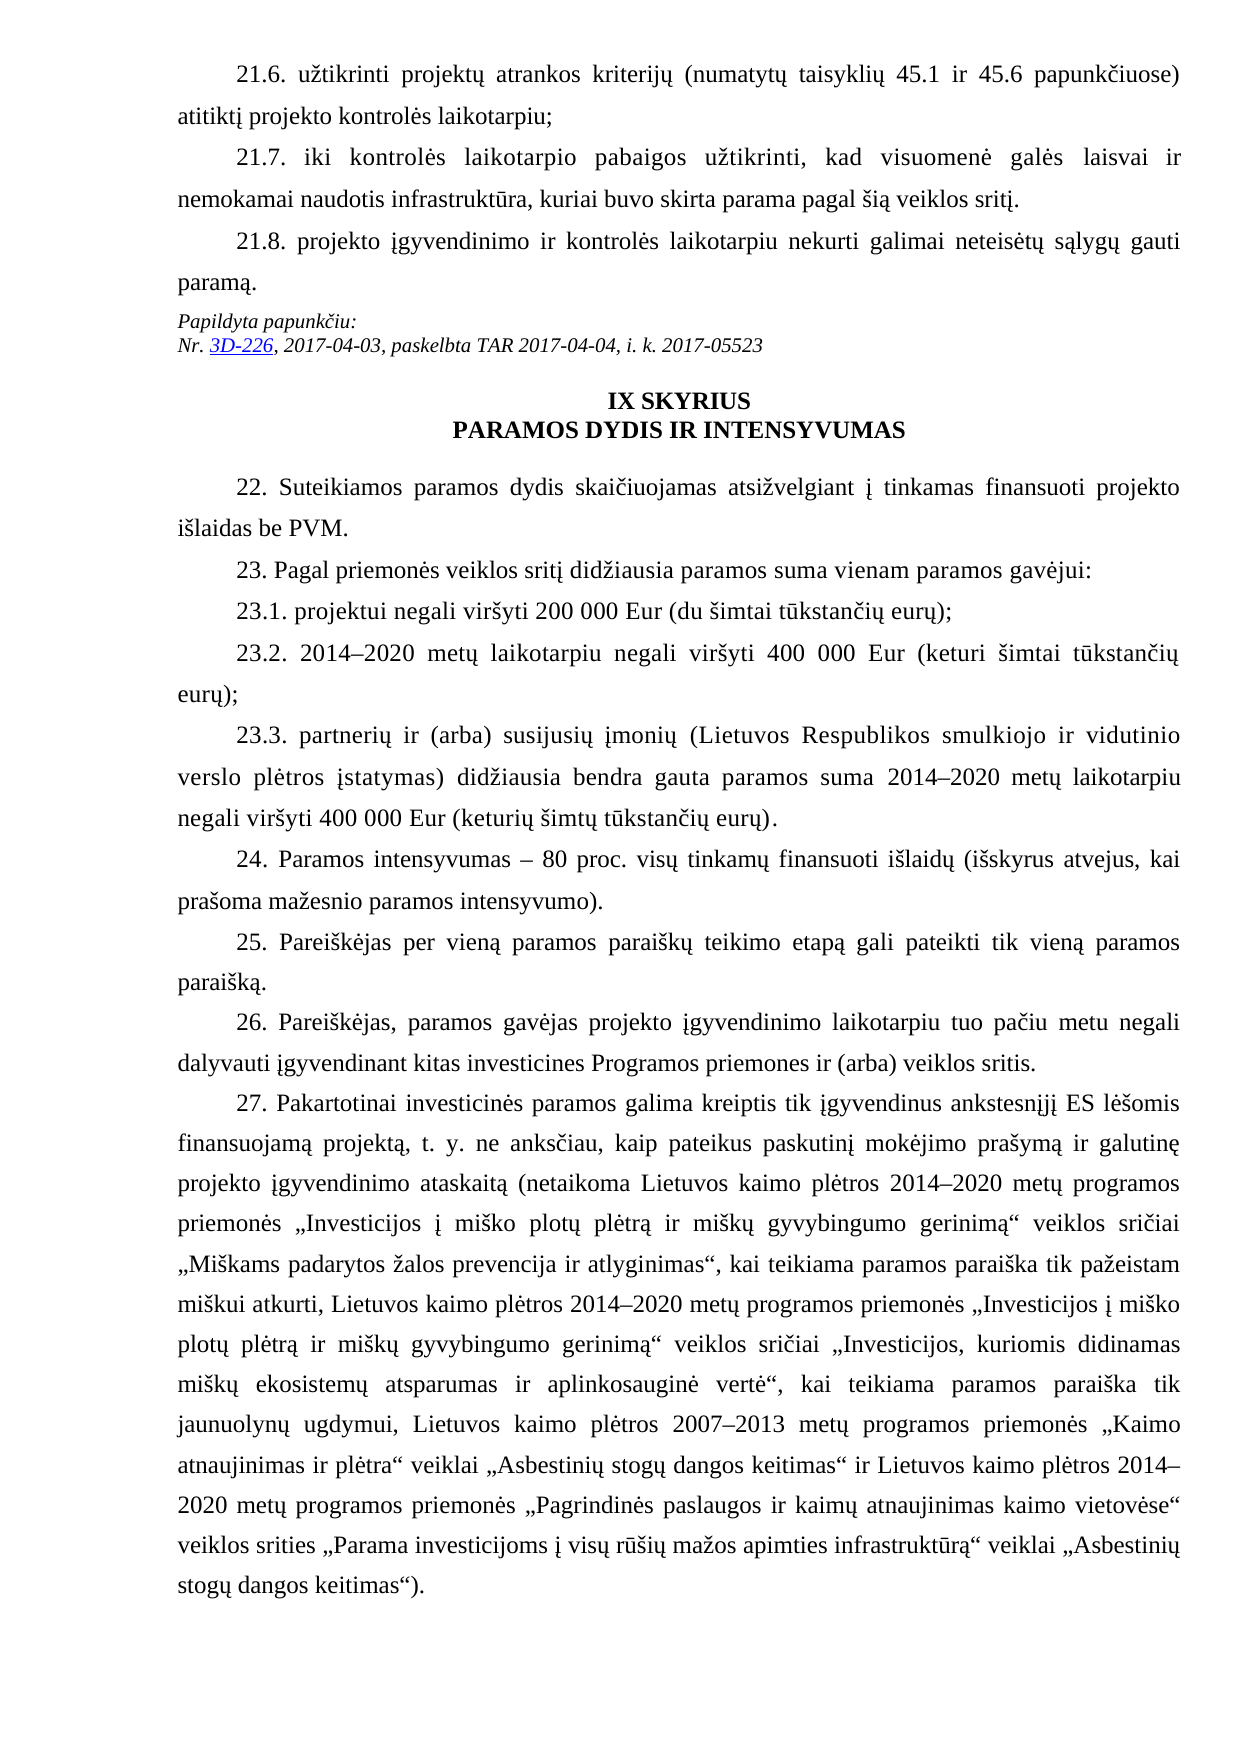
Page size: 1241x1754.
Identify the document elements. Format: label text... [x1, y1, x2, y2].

text 21.6. užtikrinti projektų atrankos kriterijų (numatytų taisyklių 45.1 ir 45.6 papunkčiuose) atitiktį projekto kontrolės laikotarpiu; [177, 59, 1181, 129]
text 23. Pagal priemonės veiklos sritį didžiausia paramos suma vienam paramos gavėjui: [177, 555, 1181, 584]
text 26. Pareiškėjas, paramos gavėjas projekto įgyvendinimo laikotarpiu tuo pačiu metu negali dalyvauti įgyvendinant kitas investicines Programos priemones ir (arba) veiklos sritis. [177, 1007, 1181, 1076]
text 23.1. projektui negali viršyti 200 000 Eur (du šimtai tūkstančių eurų); [177, 596, 1181, 625]
text 25. Pareiškėjas per vieną paramos paraiškų teikimo etapą gali pateikti tik vieną paramos paraišką. [177, 927, 1181, 996]
text Papildyta papunkčiu: [177, 309, 1181, 333]
text 21.7. iki kontrolės laikotarpio pabaigos užtikrinti, kad visuomenė galės laisvai ir nemokamai naudotis infrastruktūra, kuriai buvo skirta parama pagal šią veiklos sritį. [177, 142, 1181, 213]
text IX SKYRIUS [177, 386, 1181, 415]
text Nr. 3D-226, 2017-04-03, paskelbta TAR 2017-04-04, i. k. 2017-05523 [177, 333, 1181, 357]
text 22. Suteikiamos paramos dydis skaičiuojamas atsižvelgiant į tinkamas finansuoti projekto išlaidas be PVM. [177, 472, 1181, 542]
text 23.2. 2014–2020 metų laikotarpiu negali viršyti 400 000 Eur (keturi šimtai tūkstančių eurų); [177, 638, 1181, 708]
text PARAMOS DYDIS IR INTENSYVUMAS [177, 415, 1181, 443]
text 21.8. projekto įgyvendinimo ir kontrolės laikotarpiu nekurti galimai neteisėtų sąlygų gauti paramą. [177, 226, 1181, 296]
text 24. Paramos intensyvumas – 80 proc. visų tinkamų finansuoti išlaidų (išskyrus atvejus, kai prašoma mažesnio paramos intensyvumo). [177, 844, 1181, 914]
text 27. Pakartotinai investicinės paramos galima kreiptis tik įgyvendinus ankstesnįjį ES lėšomis finansuojamą projektą, t. y. ne anksčiau, kaip pateikus paskutinį mokėjimo prašymą ir galutinę projekto įgyvendinimo ataskaitą (netaikoma Lietuvos kaimo plėtros 2014–2020 metų programos priemonės „Investicijos į miško plotų plėtrą ir miškų gyvybingumo gerinimą“ veiklos sričiai „Miškams padarytos žalos prevencija ir atlyginimas“, kai teikiama paramos paraiška tik pažeistam miškui atkurti, Lietuvos kaimo plėtros 2014–2020 metų programos priemonės „Investicijos į miško plotų plėtrą ir miškų gyvybingumo gerinimą“ veiklos sričiai „Investicijos, kuriomis didinamas miškų ekosistemų atsparumas ir aplinkosauginė vertė“, kai teikiama paramos paraiška tik jaunuolynų ugdymui, Lietuvos kaimo plėtros 2007–2013 metų programos priemonės „Kaimo atnaujinimas ir plėtra“ veiklai „Asbestinių stogų dangos keitimas“ ir Lietuvos kaimo plėtros 2014–2020 metų programos priemonės „Pagrindinės paslaugos ir kaimų atnaujinimas kaimo vietovėse“ veiklos srities „Parama investicijoms į visų rūšių mažos apimties infrastruktūrą“ veiklai „Asbestinių stogų dangos keitimas“). [177, 1088, 1181, 1599]
text 23.3. partnerių ir (arba) susijusių įmonių (Lietuvos Respublikos smulkiojo ir vidutinio verslo plėtros įstatymas) didžiausia bendra gauta paramos suma 2014–2020 metų laikotarpiu negali viršyti 400 000 Eur (keturių šimtų tūkstančių eurų). [177, 720, 1181, 832]
